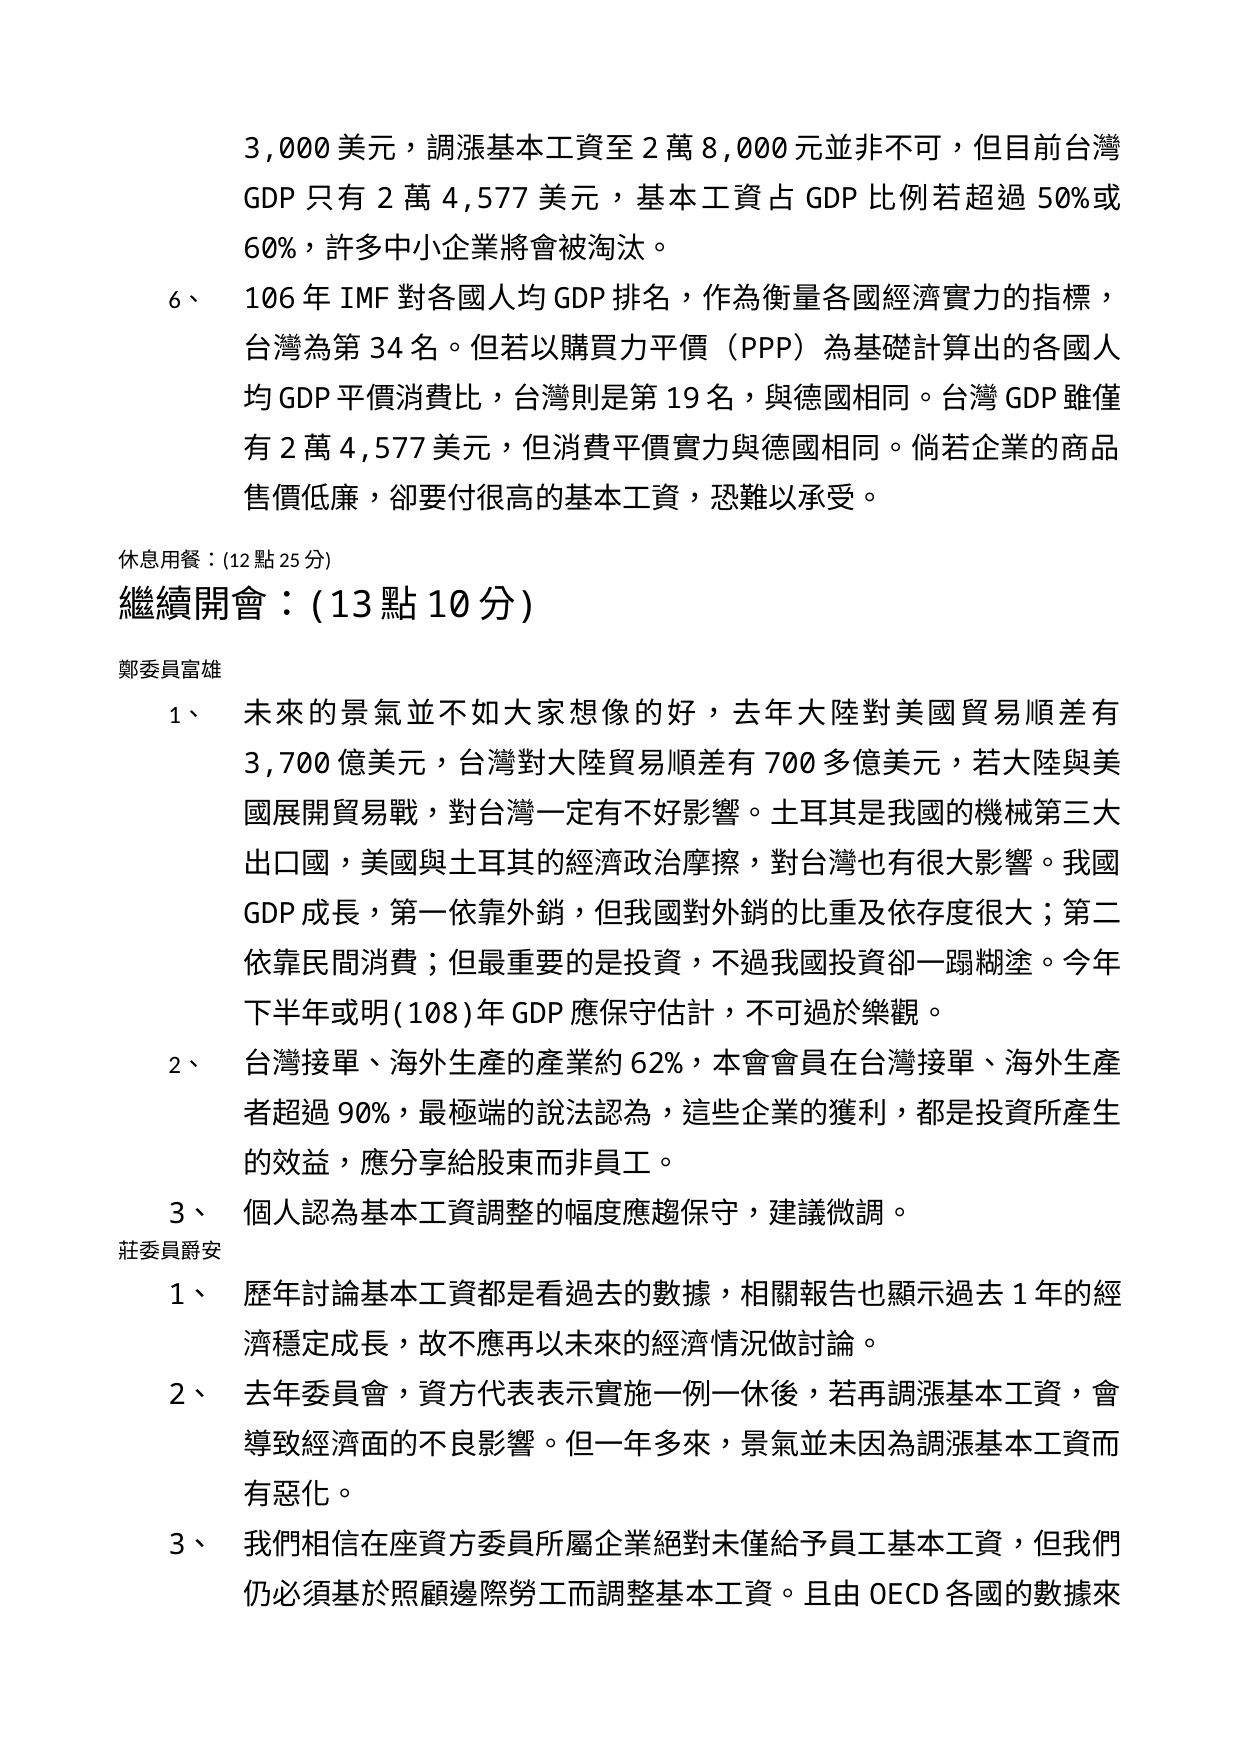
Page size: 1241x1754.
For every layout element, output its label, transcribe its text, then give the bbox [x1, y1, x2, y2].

text 繼續開會：(13點10分) [118, 574, 1122, 628]
list 個人認為基本工資調整的幅度應趨保守，建議微調。 [168, 1184, 1122, 1234]
list 台灣接單、海外生產的產業約62%，本會會員在台灣接單、海外生產者超過90%，最極端的說法認為，這些企業的獲利，都是投資所產生的效益，應分享給股東而非員工。 [168, 1034, 1122, 1184]
text 休息用餐：(12點25分) [118, 543, 1122, 574]
text 鄭委員富雄 [118, 654, 1122, 684]
list 我們相信在座資方委員所屬企業絕對未僅給予員工基本工資，但我們仍必須基於照顧邊際勞工而調整基本工資。且由OECD各國的數據來 [168, 1514, 1122, 1614]
list 未來的景氣並不如大家想像的好，去年大陸對美國貿易順差有3,700億美元，台灣對大陸貿易順差有700多億美元，若大陸與美國展開貿易戰，對台灣一定有不好影響。土耳其是我國的機械第三大出口國，美國與土耳其的經濟政治摩擦，對台灣也有很大影響。我國GDP成長，第一依靠外銷，但我國對外銷的比重及依存度很大；第二依靠民間消費；但最重要的是投資，不過我國投資卻一蹋糊塗。今年下半年或明(108)年GDP應保守估計，不可過於樂觀。 [168, 684, 1122, 1034]
list 去年委員會，資方代表表示實施一例一休後，若再調漲基本工資，會導致經濟面的不良影響。但一年多來，景氣並未因為調漲基本工資而有惡化。 [168, 1364, 1122, 1514]
list 106年IMF對各國人均GDP排名，作為衡量各國經濟實力的指標，台灣為第34名。但若以購買力平價（PPP）為基礎計算出的各國人均GDP平價消費比，台灣則是第19名，與德國相同。台灣GDP雖僅有2萬4,577美元，但消費平價實力與德國相同。倘若企業的商品售價低廉，卻要付很高的基本工資，恐難以承受。 [168, 268, 1122, 518]
text 莊委員爵安 [118, 1234, 1122, 1264]
list 歷年討論基本工資都是看過去的數據，相關報告也顯示過去1年的經濟穩定成長，故不應再以未來的經濟情況做討論。 [168, 1264, 1122, 1364]
list 3,000美元，調漲基本工資至2萬8,000元並非不可，但目前台灣GDP只有2萬4,577美元，基本工資占GDP比例若超過50%或60%，許多中小企業將會被淘汰。 [168, 118, 1122, 268]
